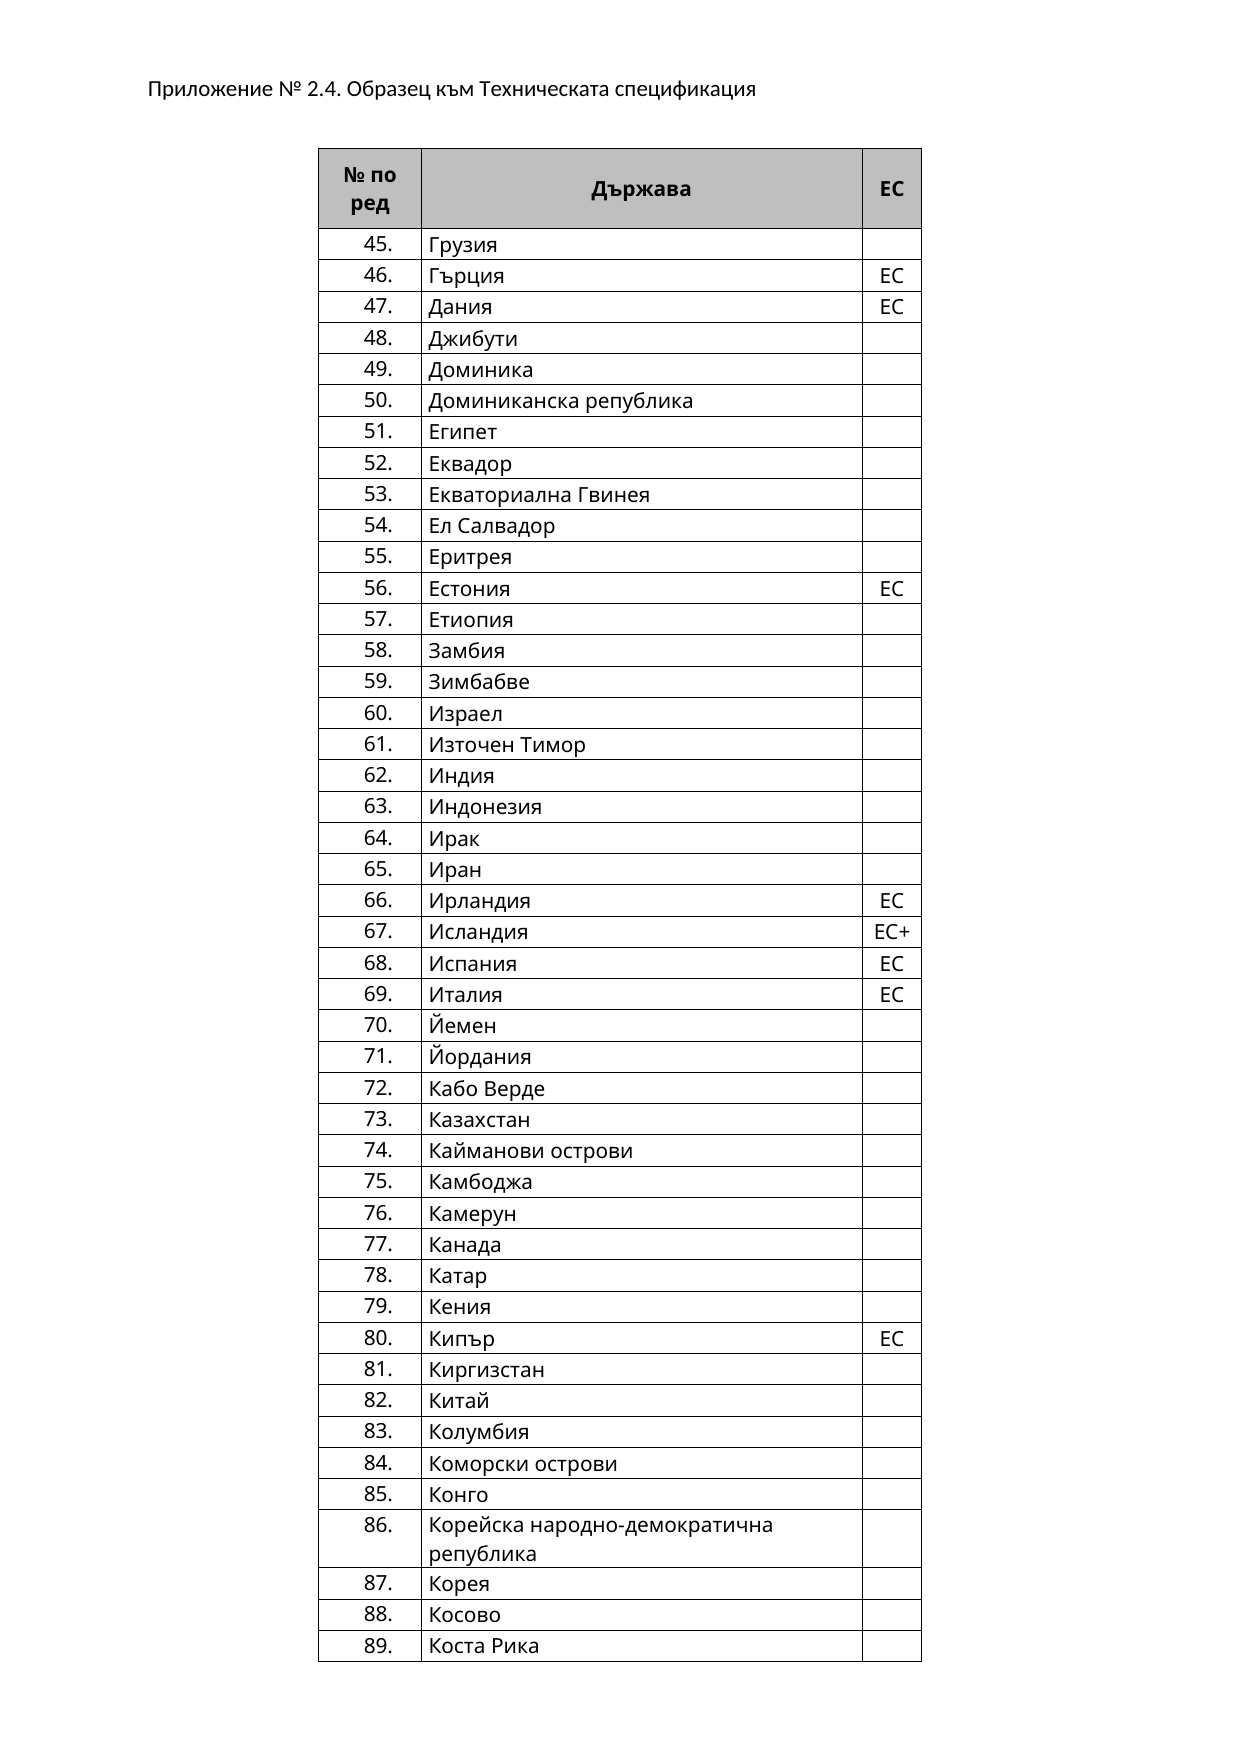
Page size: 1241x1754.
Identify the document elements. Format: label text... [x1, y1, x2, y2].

table_cell [319, 1135, 421, 1166]
table_cell ЕС [863, 573, 921, 603]
table_cell Дания [422, 292, 862, 322]
table_cell Камерун [422, 1198, 862, 1228]
table_cell [319, 573, 421, 603]
table_cell Италия [422, 979, 862, 1009]
table_cell [319, 1229, 421, 1259]
table_cell Екваториална Гвинея [422, 479, 862, 509]
table_cell [863, 1385, 921, 1416]
table_cell [319, 1631, 421, 1661]
table_cell [319, 823, 421, 853]
table_cell [863, 1448, 921, 1478]
table_cell [319, 1323, 421, 1353]
table_cell [863, 385, 921, 416]
table_cell Исландия [422, 917, 862, 947]
table_cell [319, 948, 421, 978]
table_cell [863, 479, 921, 509]
table_cell [863, 417, 921, 447]
table_header № по ред [319, 149, 421, 228]
table_cell Коста Рика [422, 1631, 862, 1661]
table_cell Зимбабве [422, 667, 862, 697]
table_cell [863, 667, 921, 697]
table_cell [319, 1167, 421, 1197]
table_cell Корейска народно-демократична република [422, 1510, 862, 1567]
table_cell [319, 1417, 421, 1447]
table_cell [863, 542, 921, 572]
table_cell Гърция [422, 260, 862, 291]
table_cell [863, 1631, 921, 1661]
table_cell Конго [422, 1479, 862, 1509]
table_cell [863, 792, 921, 822]
table_cell [319, 1354, 421, 1384]
table_cell ЕС [863, 260, 921, 291]
table_cell [319, 760, 421, 791]
table_cell Еритрея [422, 542, 862, 572]
table_cell Източен Тимор [422, 729, 862, 759]
table_cell ЕС [863, 979, 921, 1009]
table_cell [319, 1385, 421, 1416]
table_cell [319, 1448, 421, 1478]
table_cell ЕС+ [863, 917, 921, 947]
table_cell [319, 635, 421, 666]
table_cell Камбоджа [422, 1167, 862, 1197]
table_cell Еквадор [422, 448, 862, 478]
table_cell [863, 229, 921, 259]
table_cell Катар [422, 1260, 862, 1291]
table_cell [863, 1135, 921, 1166]
table_cell [319, 917, 421, 947]
table_cell Грузия [422, 229, 862, 259]
table_cell Колумбия [422, 1417, 862, 1447]
table_cell Доминика [422, 354, 862, 384]
table_cell Ирак [422, 823, 862, 853]
table_cell [863, 1260, 921, 1291]
table_cell [319, 479, 421, 509]
table_cell Кипър [422, 1323, 862, 1353]
table_header Държава [422, 149, 862, 228]
table_cell Джибути [422, 323, 862, 353]
table_cell [319, 1600, 421, 1630]
table_cell [319, 229, 421, 259]
table_cell [863, 1479, 921, 1509]
table_cell Иран [422, 854, 862, 884]
table_cell [319, 1568, 421, 1598]
table_cell [319, 1510, 421, 1567]
table_cell [863, 760, 921, 791]
table_cell Испания [422, 948, 862, 978]
table_cell [319, 698, 421, 728]
table_cell [319, 385, 421, 416]
table_cell Казахстан [422, 1104, 862, 1134]
table_cell ЕС [863, 1323, 921, 1353]
table_cell Израел [422, 698, 862, 728]
table_cell [863, 1010, 921, 1041]
table_cell [863, 1042, 921, 1072]
table_cell Коморски острови [422, 1448, 862, 1478]
table_cell [863, 1073, 921, 1103]
table_cell Кабо Верде [422, 1073, 862, 1103]
table_cell [319, 1292, 421, 1322]
table_cell Киргизстан [422, 1354, 862, 1384]
table_cell Корея [422, 1568, 862, 1598]
table_cell [319, 1260, 421, 1291]
table_cell [863, 823, 921, 853]
table_cell Косово [422, 1600, 862, 1630]
table_cell Индия [422, 760, 862, 791]
table_cell Замбия [422, 635, 862, 666]
table_cell [319, 323, 421, 353]
table_cell Индонезия [422, 792, 862, 822]
table_cell [319, 604, 421, 634]
table_cell [319, 417, 421, 447]
table_cell Египет [422, 417, 862, 447]
table_cell [319, 1479, 421, 1509]
table_cell [319, 1104, 421, 1134]
table_cell [863, 635, 921, 666]
table_cell [319, 542, 421, 572]
table_cell [319, 979, 421, 1009]
table_cell [863, 854, 921, 884]
table_cell Китай [422, 1385, 862, 1416]
table_cell Кения [422, 1292, 862, 1322]
table_cell Кайманови острови [422, 1135, 862, 1166]
table_cell ЕС [863, 885, 921, 916]
table_cell [863, 1354, 921, 1384]
table_cell [319, 1010, 421, 1041]
table_cell [863, 354, 921, 384]
table_cell [319, 510, 421, 541]
table_cell Етиопия [422, 604, 862, 634]
table_cell Естония [422, 573, 862, 603]
table_cell [319, 792, 421, 822]
table_cell Ел Салвадор [422, 510, 862, 541]
table_cell [863, 1510, 921, 1567]
table_cell [319, 729, 421, 759]
table_cell ЕС [863, 292, 921, 322]
table_cell [863, 448, 921, 478]
table_cell Канада [422, 1229, 862, 1259]
table_cell [319, 667, 421, 697]
table_cell [863, 510, 921, 541]
table_cell [863, 1167, 921, 1197]
table_cell Доминиканска република [422, 385, 862, 416]
table_cell [863, 1568, 921, 1598]
table_cell [863, 1417, 921, 1447]
table_cell [319, 1073, 421, 1103]
table_cell Ирландия [422, 885, 862, 916]
table_cell [319, 885, 421, 916]
table_cell [863, 1198, 921, 1228]
table_cell [319, 292, 421, 322]
table_cell [863, 1229, 921, 1259]
table_cell [319, 1198, 421, 1228]
table_cell [863, 1292, 921, 1322]
table_cell [319, 260, 421, 291]
table_cell [863, 698, 921, 728]
table_cell Йордания [422, 1042, 862, 1072]
table_cell Йемен [422, 1010, 862, 1041]
table_cell [319, 1042, 421, 1072]
table_cell [863, 1600, 921, 1630]
table_cell [319, 354, 421, 384]
table_cell [863, 729, 921, 759]
table_cell [319, 854, 421, 884]
table_cell [319, 448, 421, 478]
table_cell [863, 604, 921, 634]
table_cell [863, 1104, 921, 1134]
table_cell ЕС [863, 948, 921, 978]
table_header ЕС [863, 149, 921, 228]
table_cell [863, 323, 921, 353]
